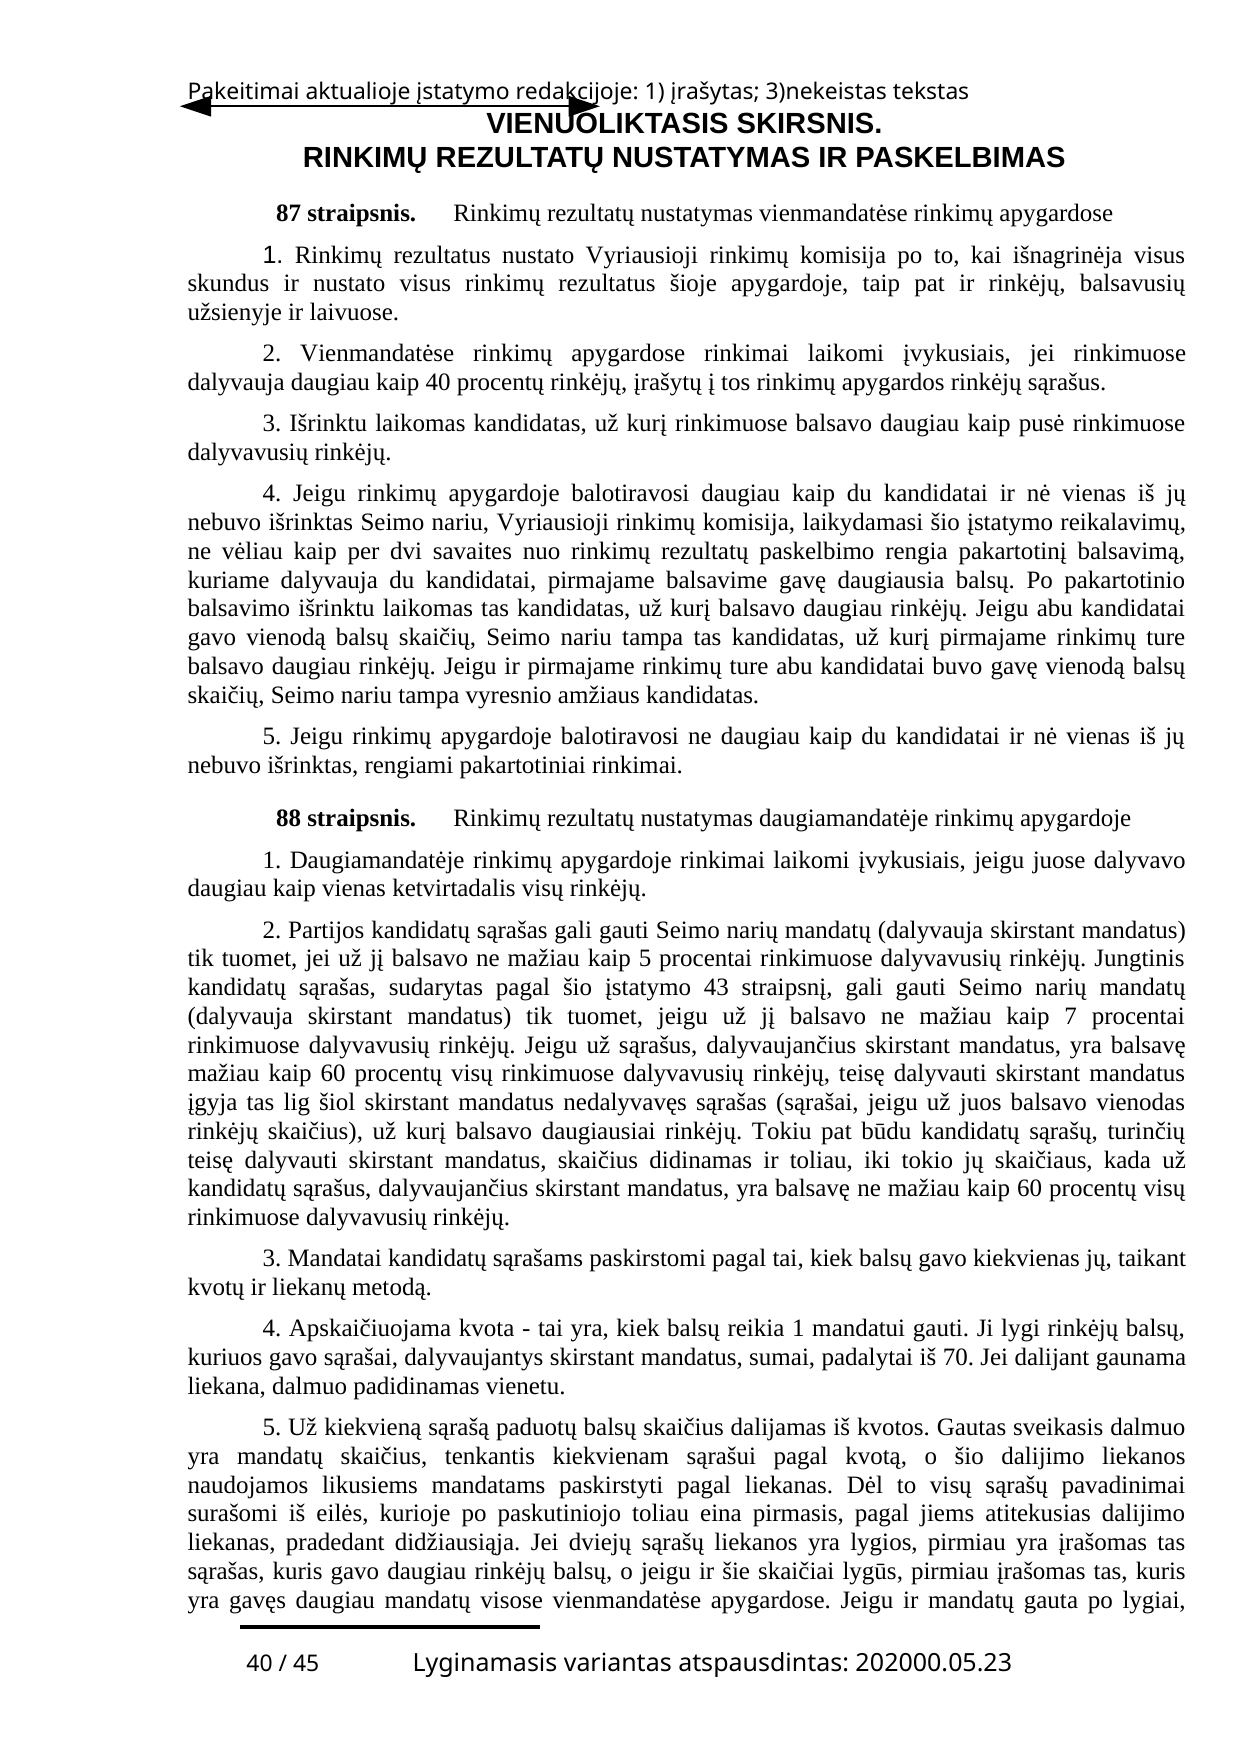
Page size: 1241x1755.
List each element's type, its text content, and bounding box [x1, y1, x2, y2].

text 2. Vienmandatėse rinkimų apygardose rinkimai laikomi įvykusiais, jei rinkimuose dalyvauja daugiau kaip 40 procentų rinkėjų, įrašytų į tos rinkimų apygardos rinkėjų sąrašus. [187, 338, 1187, 396]
text 2. Partijos kandidatų sąrašas gali gauti Seimo narių mandatų (dalyvauja skirstant mandatus) tik tuomet, jei už jį balsavo ne mažiau kaip 5 procentai rinkimuose dalyvavusių rinkėjų. Jungtinis kandidatų sąrašas, sudarytas pagal šio įstatymo 43 straipsnį, gali gauti Seimo narių mandatų (dalyvauja skirstant mandatus) tik tuomet, jeigu už jį balsavo ne mažiau kaip 7 procentai rinkimuose dalyvavusių rinkėjų. Jeigu už sąrašus, dalyvaujančius skirstant mandatus, yra balsavę mažiau kaip 60 procentų visų rinkimuose dalyvavusių rinkėjų, teisę dalyvauti skirstant mandatus įgyja tas lig šiol skirstant mandatus nedalyvavęs sąrašas (sąrašai, jeigu už juos balsavo vienodas rinkėjų skaičius), už kurį balsavo daugiausiai rinkėjų. Tokiu pat būdu kandidatų sąrašų, turinčių teisę dalyvauti skirstant mandatus, skaičius didinamas ir toliau, iki tokio jų skaičiaus, kada už kandidatų sąrašus, dalyvaujančius skirstant mandatus, yra balsavę ne mažiau kaip 60 procentų visų rinkimuose dalyvavusių rinkėjų. [187, 915, 1187, 1231]
text 5. Jeigu rinkimų apygardoje balotiravosi ne daugiau kaip du kandidatai ir nė vienas iš jų nebuvo išrinktas, rengiami pakartotiniai rinkimai. [187, 721, 1187, 778]
text 5. Už kiekvieną sąrašą paduotų balsų skaičius dalijamas iš kvotos. Gautas sveikasis dalmuo yra mandatų skaičius, tenkantis kiekvienam sąrašui pagal kvotą, o šio dalijimo liekanos naudojamos likusiems mandatams paskirstyti pagal liekanas. Dėl to visų sąrašų pavadinimai surašomi iš eilės, kurioje po paskutiniojo toliau eina pirmasis, pagal jiems atitekusias dalijimo liekanas, pradedant didžiausiąja. Jei dviejų sąrašų liekanos yra lygios, pirmiau yra įrašomas tas sąrašas, kuris gavo daugiau rinkėjų balsų, o jeigu ir šie skaičiai lygūs, pirmiau įrašomas tas, kuris yra gavęs daugiau mandatų visose vienmandatėse apygardose. Jeigu ir mandatų gauta po lygiai, [187, 1412, 1187, 1613]
subtitle 88 straipsnis. Rinkimų rezultatų nustatymas daugiamandatėje rinkimų apygardoje [276, 803, 1187, 832]
text 4. Apskaičiuojama kvota - tai yra, kiek balsų reikia 1 mandatui gauti. Ji lygi rinkėjų balsų, kuriuos gavo sąrašai, dalyvaujantys skirstant mandatus, sumai, padalytai iš 70. Jei dalijant gaunama liekana, dalmuo padidinamas vienetu. [187, 1313, 1187, 1400]
text 1. Rinkimų rezultatus nustato Vyriausioji rinkimų komisija po to, kai išnagrinėja visus skundus ir nustato visus rinkimų rezultatus šioje apygardoje, taip pat ir rinkėjų, balsavusių užsienyje ir laivuose. [187, 239, 1187, 326]
text 4. Jeigu rinkimų apygardoje balotiravosi daugiau kaip du kandidatai ir nė vienas iš jų nebuvo išrinktas Seimo nariu, Vyriausioji rinkimų komisija, laikydamasi šio įstatymo reikalavimų, ne vėliau kaip per dvi savaites nuo rinkimų rezultatų paskelbimo rengia pakartotinį balsavimą, kuriame dalyvauja du kandidatai, pirmajame balsavime gavę daugiausia balsų. Po pakartotinio balsavimo išrinktu laikomas tas kandidatas, už kurį balsavo daugiau rinkėjų. Jeigu abu kandidatai gavo vienodą balsų skaičių, Seimo nariu tampa tas kandidatas, už kurį pirmajame rinkimų ture balsavo daugiau rinkėjų. Jeigu ir pirmajame rinkimų ture abu kandidatai buvo gavę vienodą balsų skaičių, Seimo nariu tampa vyresnio amžiaus kandidatas. [187, 478, 1187, 708]
text 1. Daugiamandatėje rinkimų apygardoje rinkimai laikomi įvykusiais, jeigu juose dalyvavo daugiau kaip vienas ketvirtadalis visų rinkėjų. [187, 845, 1187, 902]
subtitle RINKIMŲ REZULTATŲ NUSTATYMAS IR PASKELBIMAS [187, 140, 1181, 173]
subtitle VIENUOLIKTASIS SKIRSNIS. [187, 106, 1181, 140]
text 3. Išrinktu laikomas kandidatas, už kurį rinkimuose balsavo daugiau kaip pusė rinkimuose dalyvavusių rinkėjų. [187, 408, 1187, 466]
text 3. Mandatai kandidatų sąrašams paskirstomi pagal tai, kiek balsų gavo kiekvienas jų, taikant kvotų ir liekanų metodą. [187, 1243, 1187, 1301]
subtitle 87 straipsnis. Rinkimų rezultatų nustatymas vienmandatėse rinkimų apygardose [276, 198, 1187, 227]
